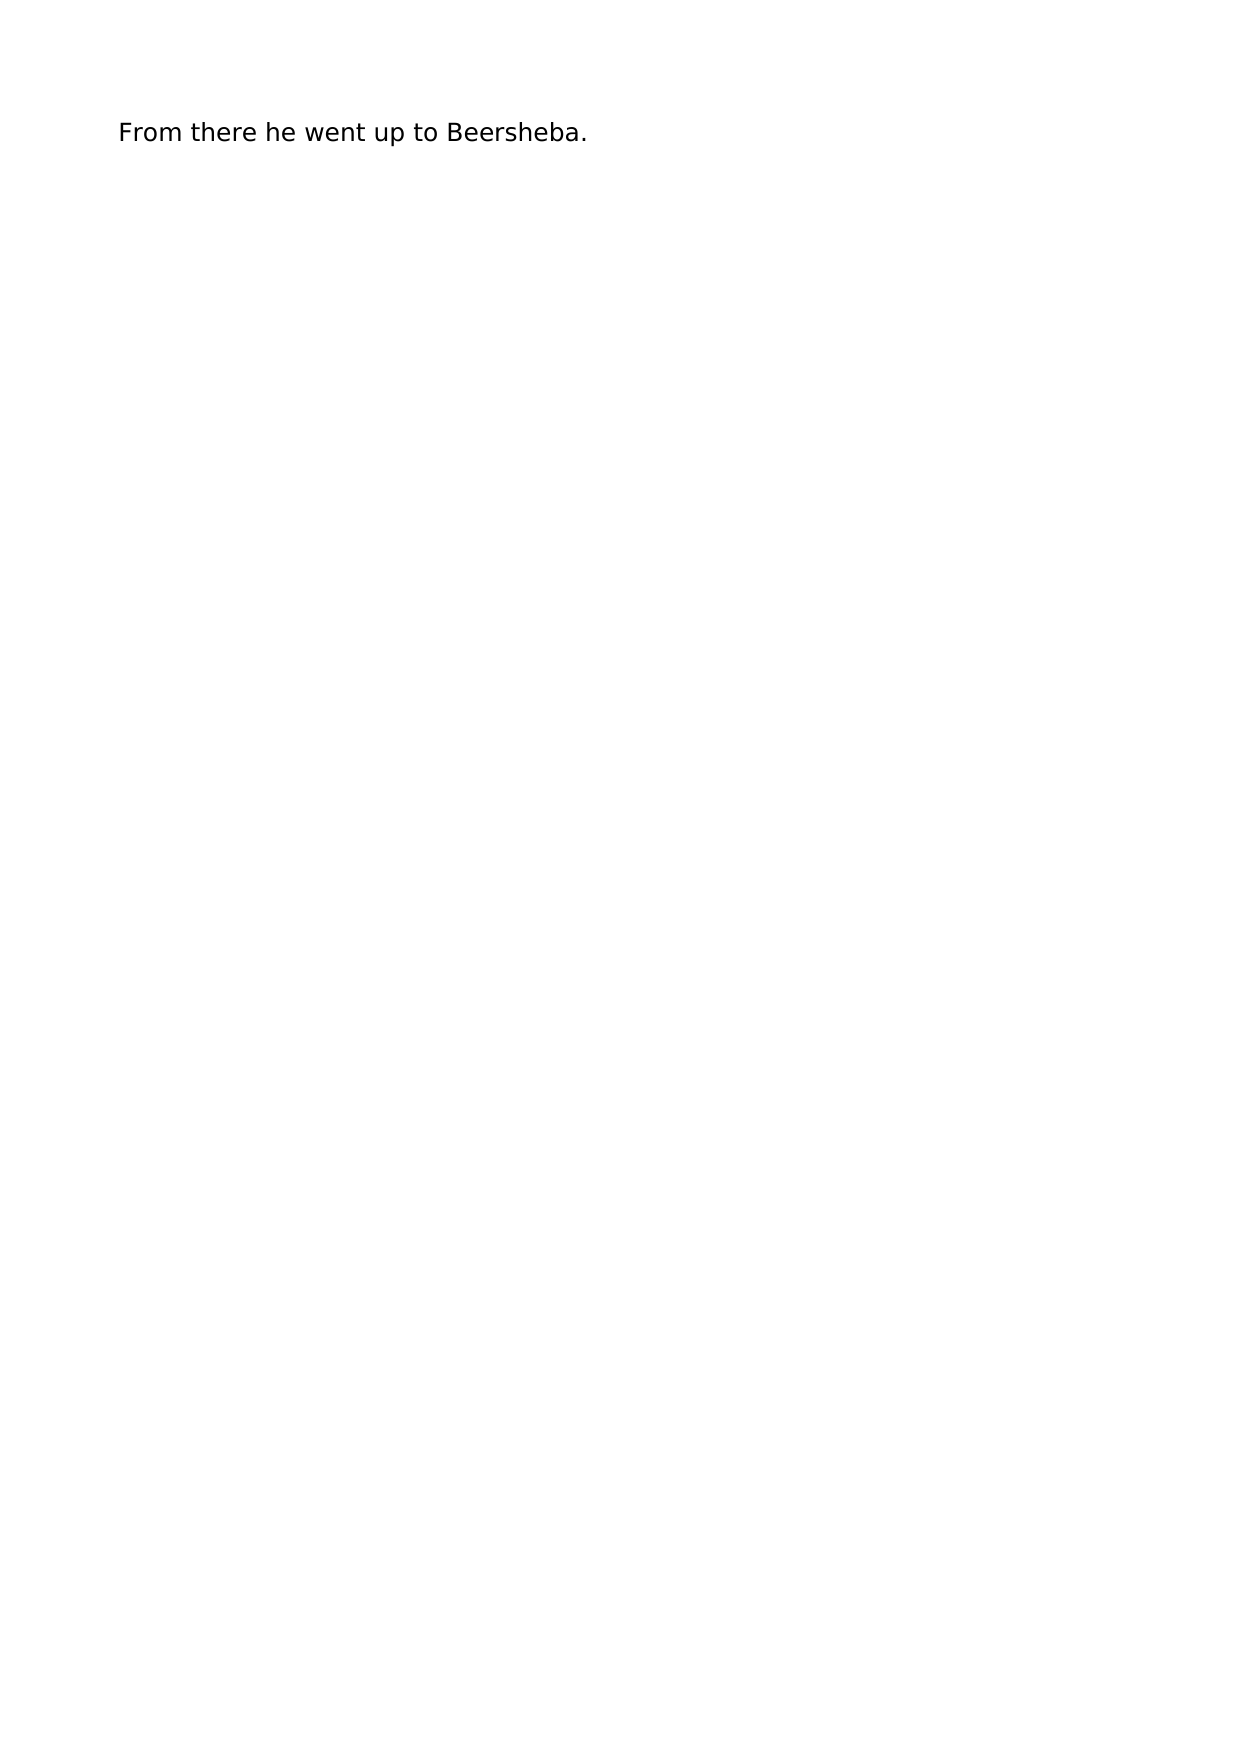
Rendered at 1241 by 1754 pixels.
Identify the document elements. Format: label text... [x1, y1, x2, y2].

text From there he went up to Beersheba. [118, 118, 1122, 147]
